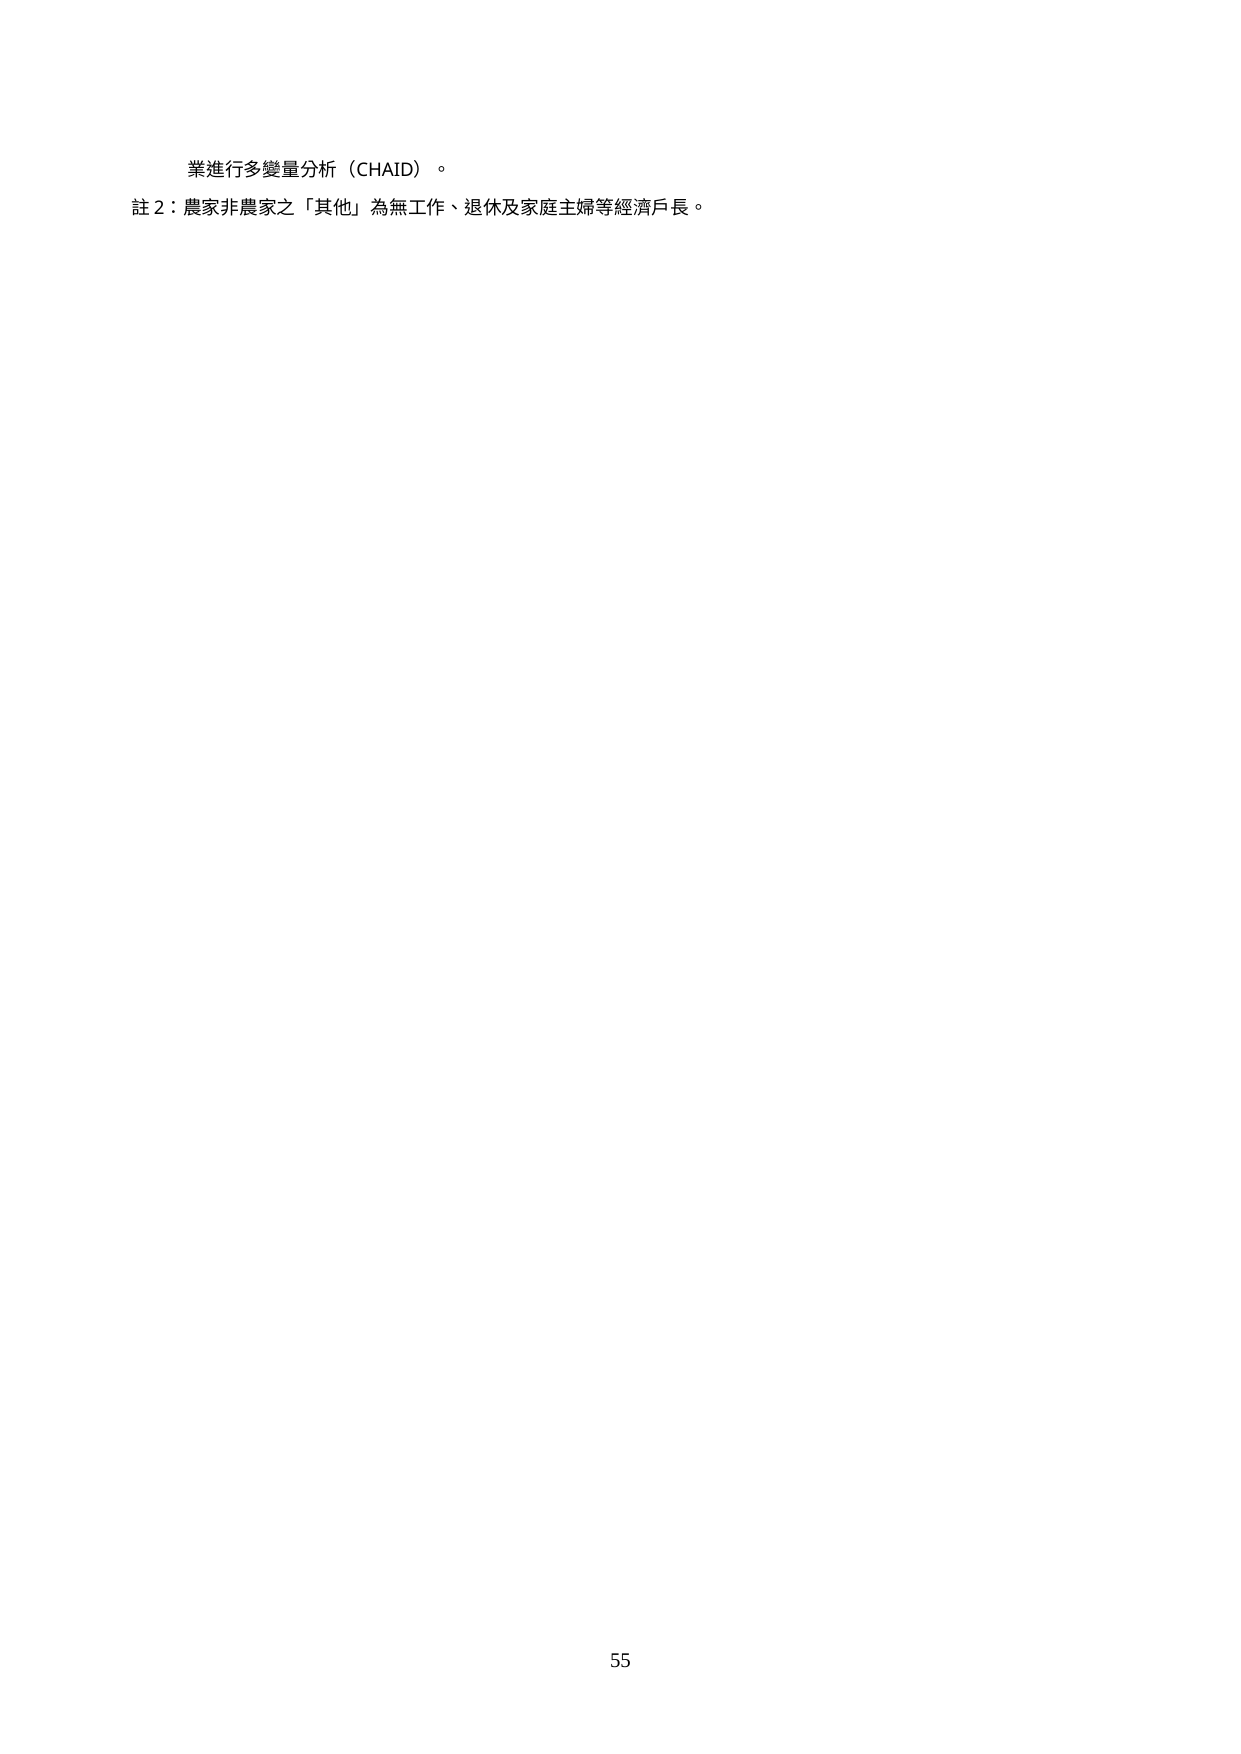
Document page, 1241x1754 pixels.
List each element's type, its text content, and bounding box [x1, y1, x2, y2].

text 業進行多變量分析（CHAID）。 [131, 150, 1143, 187]
text 註2：農家非農家之「其他」為無工作、退休及家庭主婦等經濟戶長。 [131, 187, 1182, 225]
